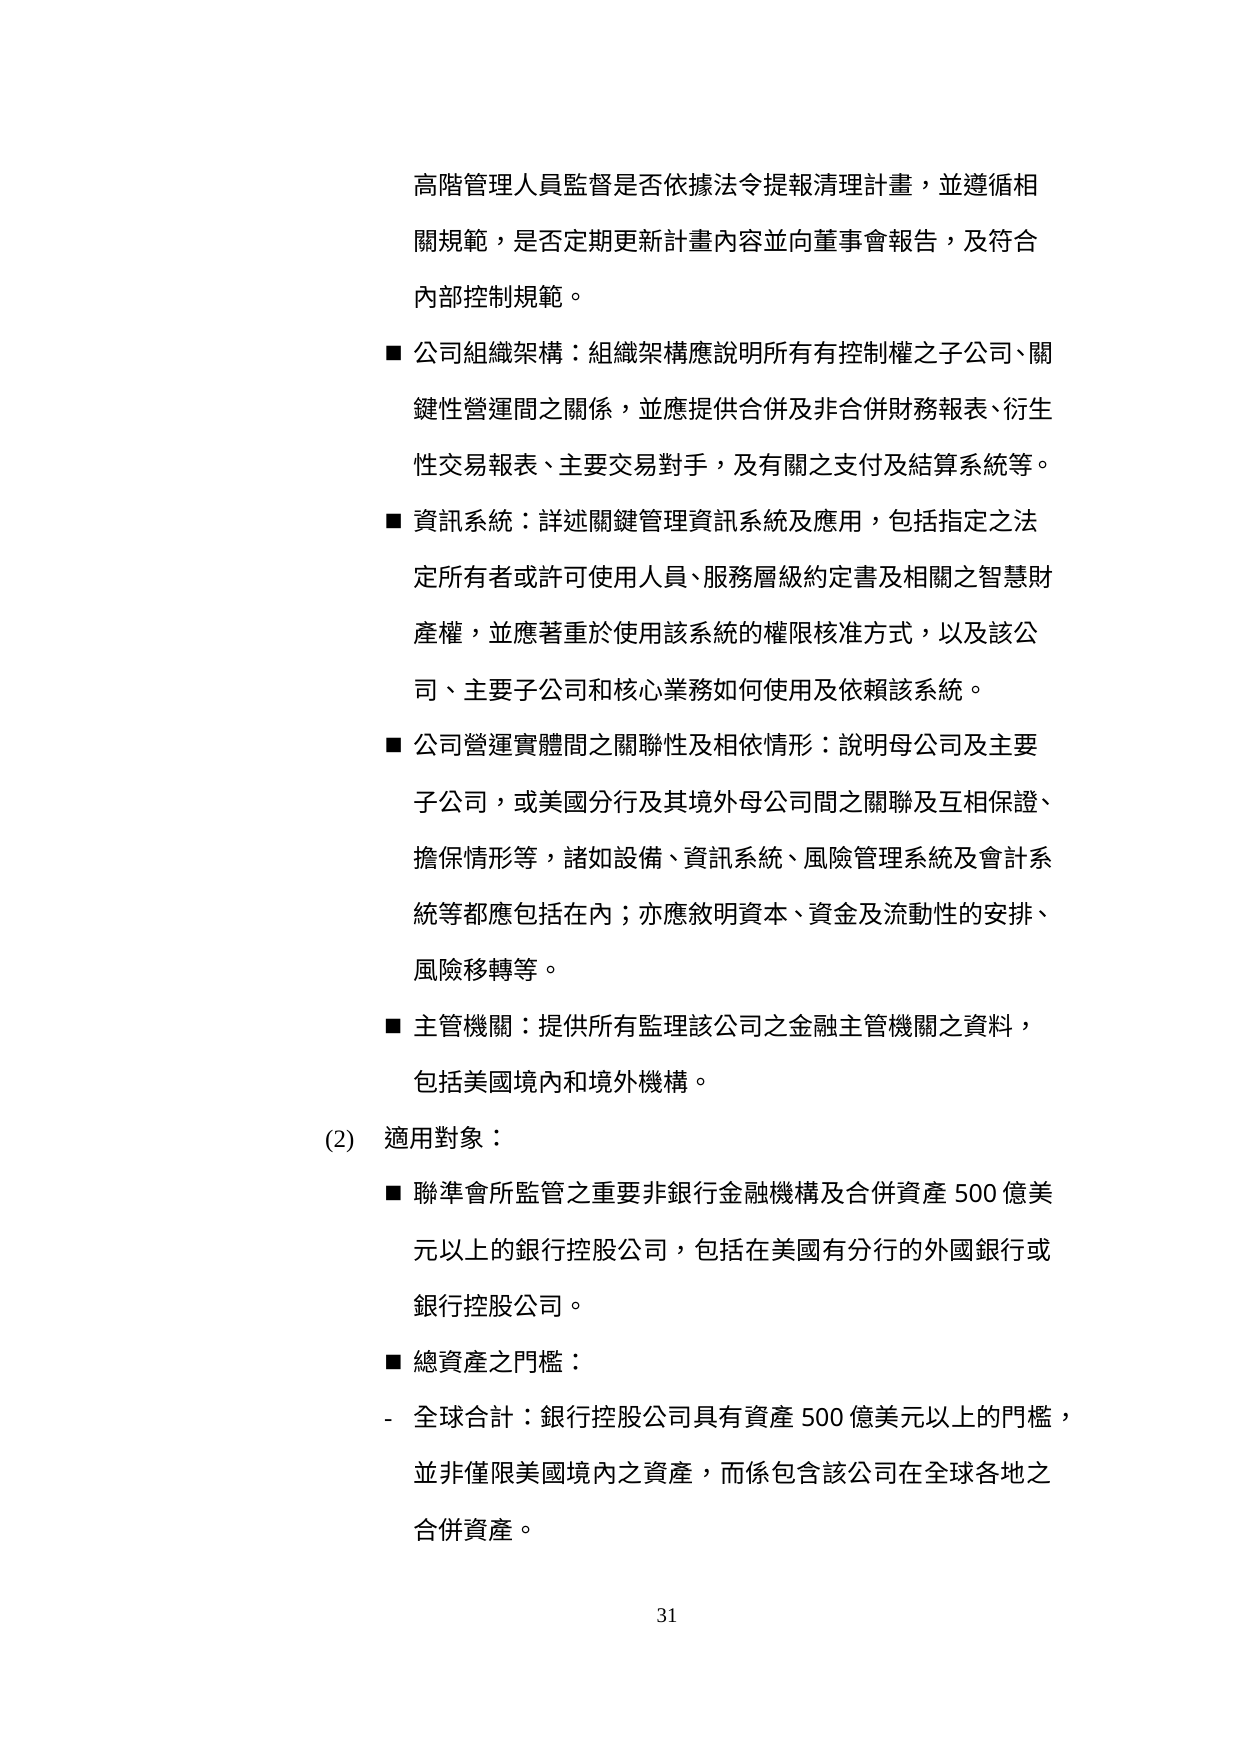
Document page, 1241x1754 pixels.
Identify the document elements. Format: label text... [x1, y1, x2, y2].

list 總資產之門檻： [384, 1341, 1053, 1379]
list 適用對象： [325, 1118, 1053, 1155]
list 資訊系統：詳述關鍵管理資訊系統及應用，包括指定之法定所有者或許可使用人員、服務層級約定書及相關之智慧財產權，並應著重於使用該系統的權限核准方式，以及該公司、主要子公司和核心業務如何使用及依賴該系統。 [384, 501, 1053, 707]
list 高階管理人員監督是否依據法令提報清理計畫，並遵循相關規範，是否定期更新計畫內容並向董事會報告，及符合內部控制規範。 [384, 164, 1053, 314]
list 聯準會所監管之重要非銀行金融機構及合併資產500億美元以上的銀行控股公司，包括在美國有分行的外國銀行或銀行控股公司。 [384, 1173, 1053, 1323]
list 公司組織架構：組織架構應說明所有有控制權之子公司、關鍵性營運間之關係，並應提供合併及非合併財務報表、衍生性交易報表、主要交易對手，及有關之支付及結算系統等。 [384, 333, 1053, 483]
list 主管機關：提供所有監理該公司之金融主管機關之資料，包括美國境內和境外機構。 [384, 1006, 1053, 1099]
list 公司營運實體間之關聯性及相依情形：說明母公司及主要子公司，或美國分行及其境外母公司間之關聯及互相保證、擔保情形等，諸如設備、資訊系統、風險管理系統及會計系統等都應包括在內；亦應敘明資本、資金及流動性的安排、風險移轉等。 [384, 725, 1053, 988]
list 全球合計：銀行控股公司具有資產500億美元以上的門檻，並非僅限美國境內之資產，而係包含該公司在全球各地之合併資產。 [384, 1397, 1053, 1547]
